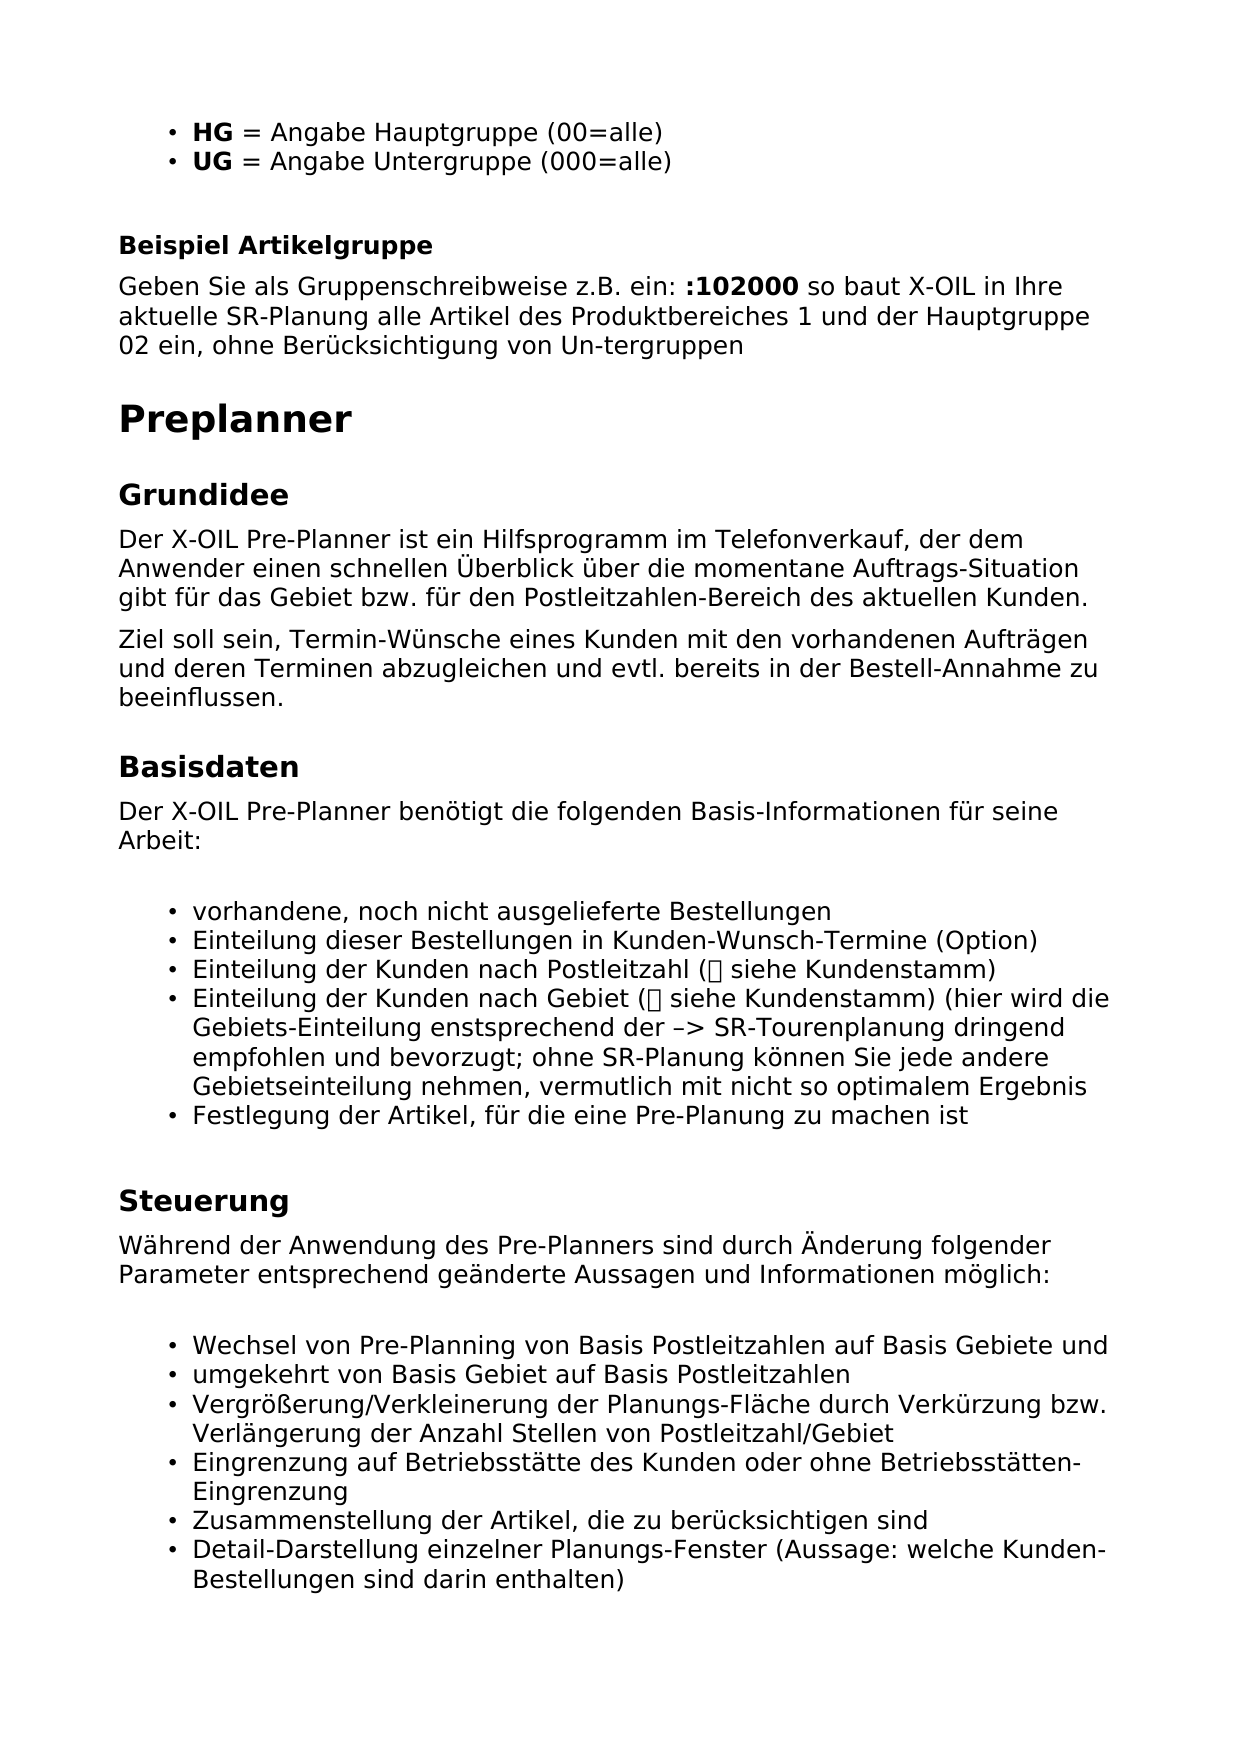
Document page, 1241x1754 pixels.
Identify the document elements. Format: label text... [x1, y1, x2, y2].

list Detail-Darstellung einzelner Planungs-Fenster (Aussage: welche Kunden-Bestellungen sind darin enthalten) [177, 1536, 1122, 1594]
list Eingrenzung auf Betriebsstätte des Kunden oder ohne Betriebsstätten-Eingrenzung [177, 1448, 1122, 1507]
text Während der Anwendung des Pre-Planners sind durch Änderung folgender Parameter entsprechend geänderte Aussagen und Informationen möglich: [118, 1231, 1122, 1289]
list Festlegung der Artikel, für die eine Pre-Planung zu machen ist [177, 1101, 1122, 1130]
text Der X-OIL Pre-Planner benötigt die folgenden Basis-Informationen für seine Arbeit: [118, 797, 1122, 855]
list HG = Angabe Hauptgruppe (00=alle) [177, 118, 1122, 147]
list Einteilung dieser Bestellungen in Kunden-Wunsch-Termine (Option) [177, 926, 1122, 955]
subtitle Steuerung [118, 1185, 1122, 1219]
list Wechsel von Pre-Planning von Basis Postleitzahlen auf Basis Gebiete und [177, 1332, 1122, 1361]
list Vergrößerung/Verkleinerung der Planungs-Fläche durch Verkürzung bzw. Verlängerung der Anzahl Stellen von Postleitzahl/Gebiet [177, 1390, 1122, 1448]
list Einteilung der Kunden nach Gebiet ( siehe Kundenstamm) (hier wird die Gebiets-Einteilung enstsprechend der –> SR-Tourenplanung dringend empfohlen und bevorzugt; ohne SR-Planung können Sie jede andere Gebietseinteilung nehmen, vermutlich mit nicht so optimalem Ergebnis [177, 984, 1122, 1101]
text Ziel soll sein, Termin-Wünsche eines Kunden mit den vorhandenen Aufträgen und deren Terminen abzugleichen und evtl. bereits in der Bestell-Annahme zu beeinflussen. [118, 625, 1122, 713]
text Geben Sie als Gruppenschreibweise z.B. ein: :102000 so baut X-OIL in Ihre aktuelle SR-Planung alle Artikel des Produktbereiches 1 und der Hauptgruppe 02 ein, ohne Berücksichtigung von Un-tergruppen [118, 273, 1122, 360]
list Einteilung der Kunden nach Postleitzahl ( siehe Kundenstamm) [177, 955, 1122, 984]
subtitle Beispiel Artikelgruppe [118, 231, 1122, 260]
list umgekehrt von Basis Gebiet auf Basis Postleitzahlen [177, 1361, 1122, 1390]
list UG = Angabe Untergruppe (000=alle) [177, 147, 1122, 176]
subtitle Grundidee [118, 479, 1122, 513]
list Zusammenstellung der Artikel, die zu berücksichtigen sind [177, 1507, 1122, 1536]
text Der X-OIL Pre-Planner ist ein Hilfsprogramm im Telefonverkauf, der dem Anwender einen schnellen Überblick über die momentane Auftrags-Situation gibt für das Gebiet bzw. für den Postleitzahlen-Bereich des aktuellen Kunden. [118, 525, 1122, 613]
list vorhandene, noch nicht ausgelieferte Bestellungen [177, 897, 1122, 926]
subtitle Basisdaten [118, 750, 1122, 784]
subtitle Preplanner [118, 398, 1122, 441]
